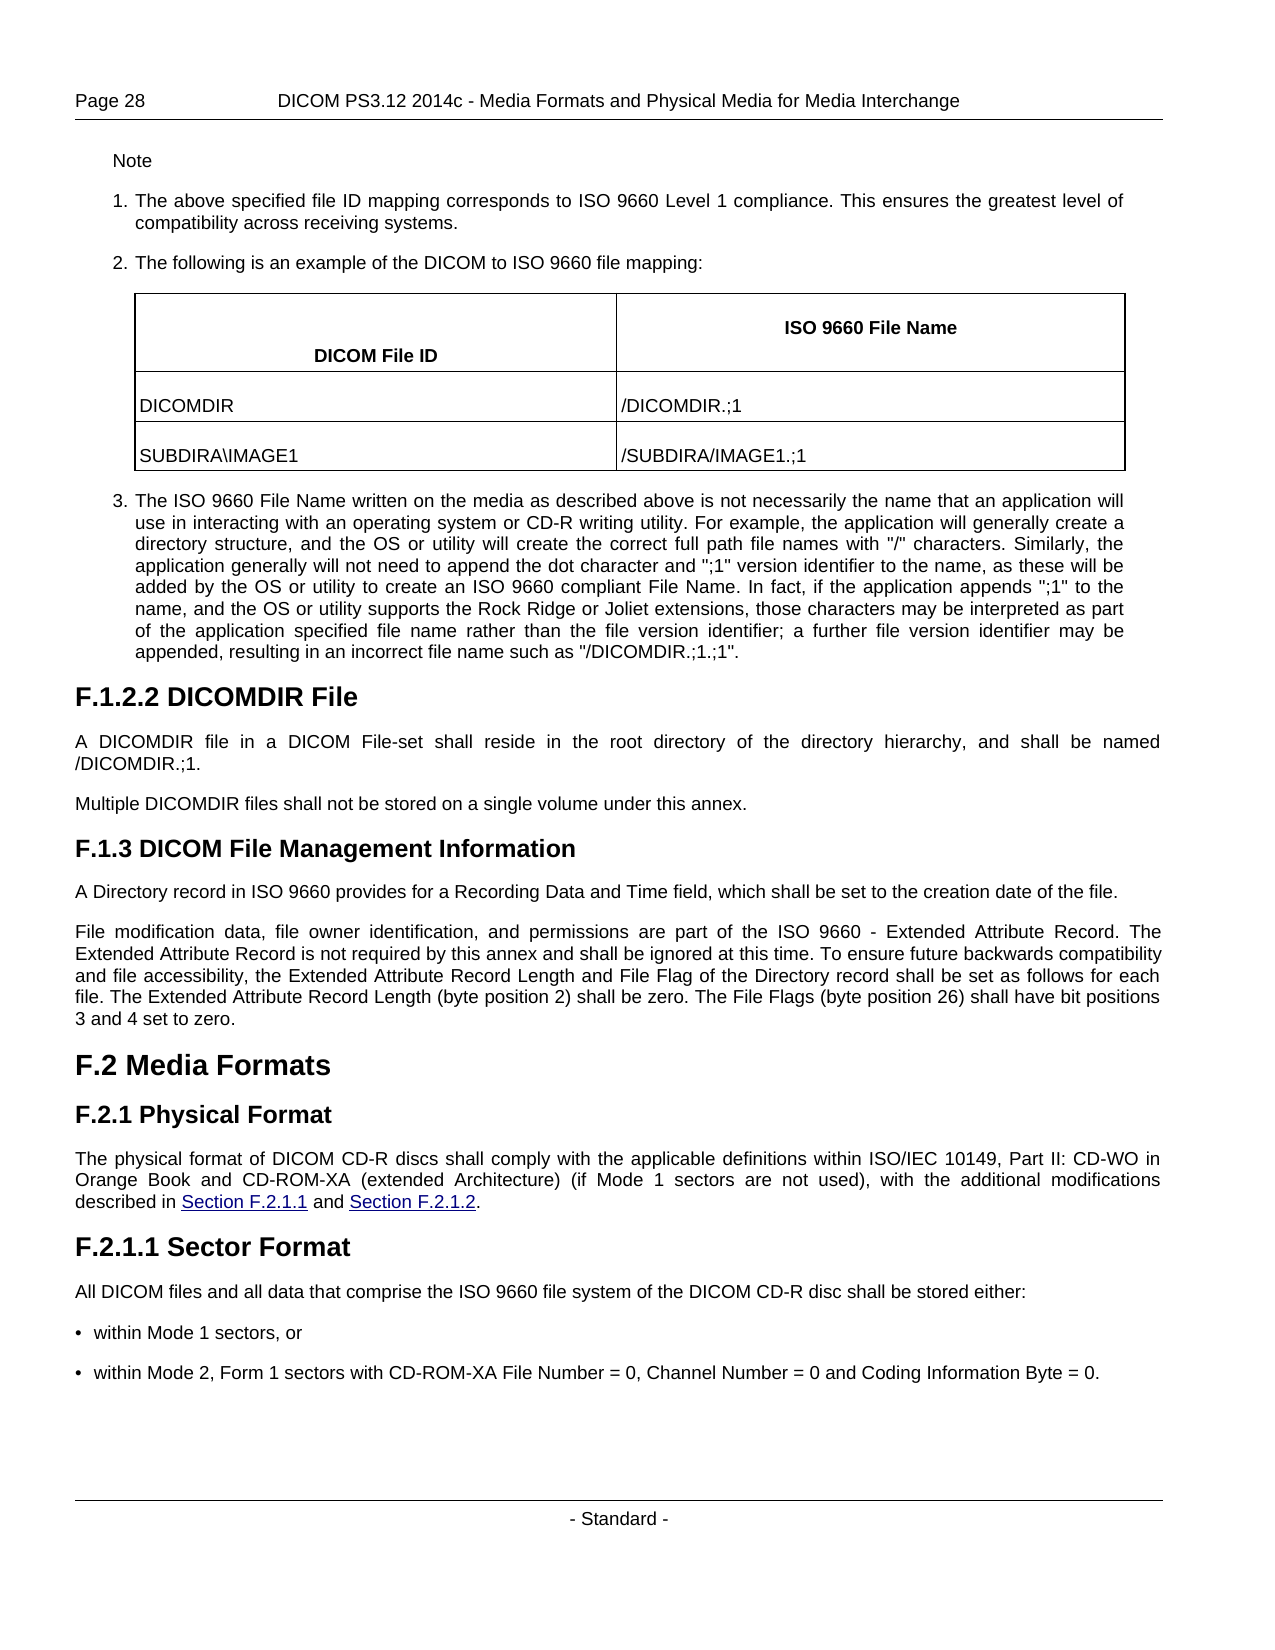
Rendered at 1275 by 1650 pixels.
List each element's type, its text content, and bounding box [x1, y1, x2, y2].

list The following is an example of the DICOM to ISO 9660 file mapping: [112, 252, 1125, 274]
list within Mode 1 sectors, or [75, 1321, 1162, 1343]
text F.1.2.2 DICOMDIR File [75, 681, 1162, 713]
text File modification data, file owner identification, and permissions are part of the ISO 9660 - Extended Attribute Record. The Extended Attribute Record is not required by this annex and shall be ignored at this time. To ensure future backwards compatibility and file accessibility, the Extended Attribute Record Length and File Flag of the Directory record shall be set as follows for each file. The Extended Attribute Record Length (byte position 2) shall be zero. The File Flags (byte position 26) shall have bit positions 3 and 4 set to zero. [75, 921, 1162, 1029]
text F.1.3 DICOM File Management Information [75, 833, 1162, 862]
table_header ISO 9660 File Name [617, 294, 1124, 371]
text Note [112, 150, 1125, 172]
list The above specified file ID mapping corresponds to ISO 9660 Level 1 compliance. This ensures the greatest level of compatibility across receiving systems. [112, 190, 1125, 233]
list The ISO 9660 File Name written on the media as described above is not necessarily the name that an application will use in interacting with an operating system or CD-R writing utility. For example, the application will generally create a directory structure, and the OS or utility will create the correct full path file names with "/" characters. Similarly, the application generally will not need to append the dot character and ";1" version identifier to the name, as these will be added by the OS or utility to create an ISO 9660 compliant File Name. In fact, if the application appends ";1" to the name, and the OS or utility supports the Rock Ridge or Joliet extensions, those characters may be interpreted as part of the application specified file name rather than the file version identifier; a further file version identifier may be appended, resulting in an incorrect file name such as "/DICOMDIR.;1.;1". [112, 490, 1125, 663]
list within Mode 2, Form 1 sectors with CD-ROM-XA File Number = 0, Channel Number = 0 and Coding Information Byte = 0. [75, 1362, 1162, 1383]
text Multiple DICOMDIR files shall not be stored on a single volume under this annex. [75, 793, 1162, 815]
text A Directory record in ISO 9660 provides for a Recording Data and Time field, which shall be set to the creation date of the file. [75, 881, 1162, 903]
text F.2.1.1 Sector Format [75, 1231, 1162, 1262]
text A DICOMDIR file in a DICOM File-set shall reside in the root directory of the directory hierarchy, and shall be named /DICOMDIR.;1. [75, 731, 1162, 774]
text The physical format of DICOM CD-R discs shall comply with the applicable definitions within ISO/IEC 10149, Part II: CD-WO in Orange Book and CD-ROM-XA (extended Architecture) (if Mode 1 sectors are not used), with the additional modifications described in Section F.2.1.1 and Section F.2.1.2. [75, 1148, 1162, 1212]
table_header DICOM File ID [136, 294, 616, 371]
table_cell /SUBDIRA/IMAGE1.;1 [617, 422, 1124, 470]
table_cell /DICOMDIR.;1 [617, 372, 1124, 421]
table_cell SUBDIRA\IMAGE1 [136, 422, 616, 470]
text All DICOM files and all data that comprise the ISO 9660 file system of the DICOM CD-R disc shall be stored either: [75, 1281, 1162, 1303]
table_cell DICOMDIR [136, 372, 616, 421]
text F.2.1 Physical Format [75, 1100, 1162, 1129]
text F.2 Media Formats [75, 1048, 1162, 1081]
